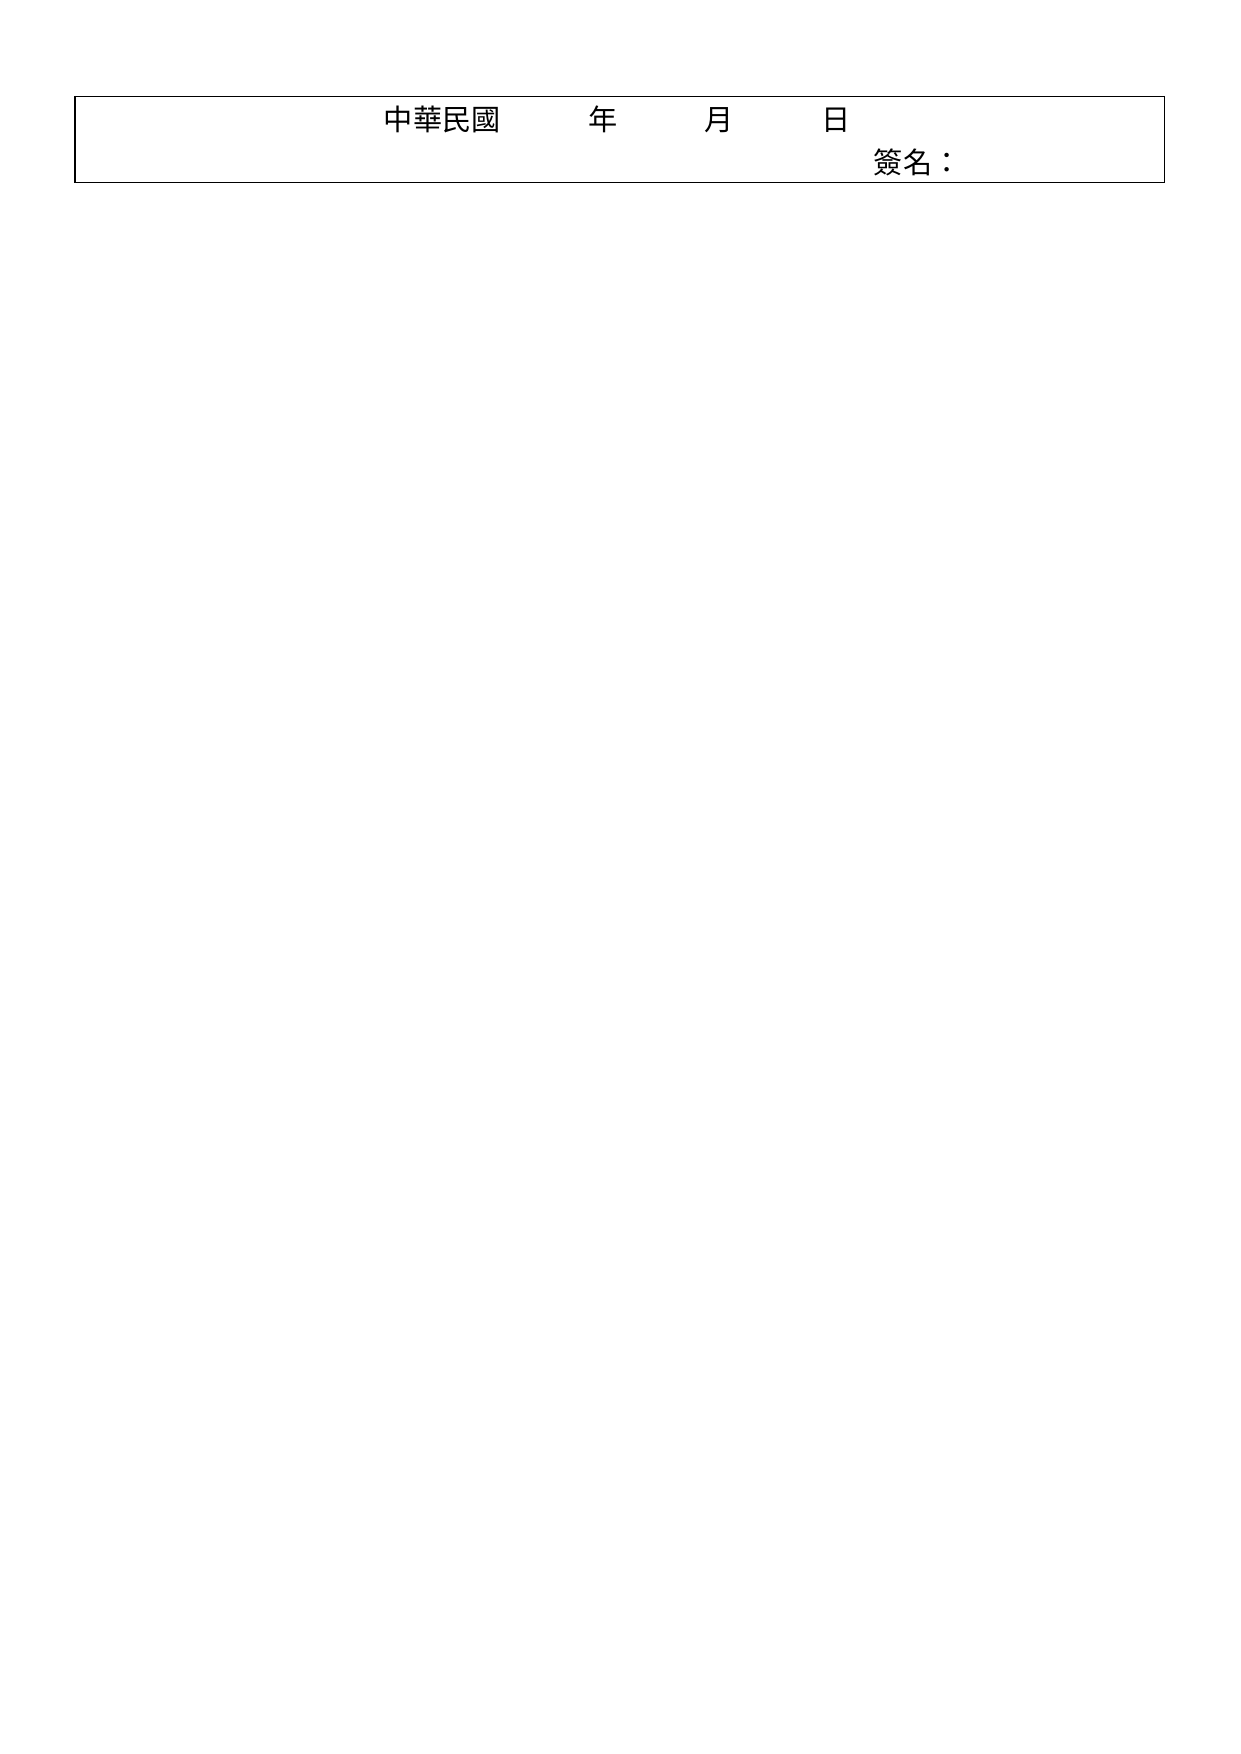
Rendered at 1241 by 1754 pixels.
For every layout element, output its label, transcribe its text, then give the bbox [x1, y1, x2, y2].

table_cell 中華民國 年 月 日 簽名： [76, 97, 1164, 182]
